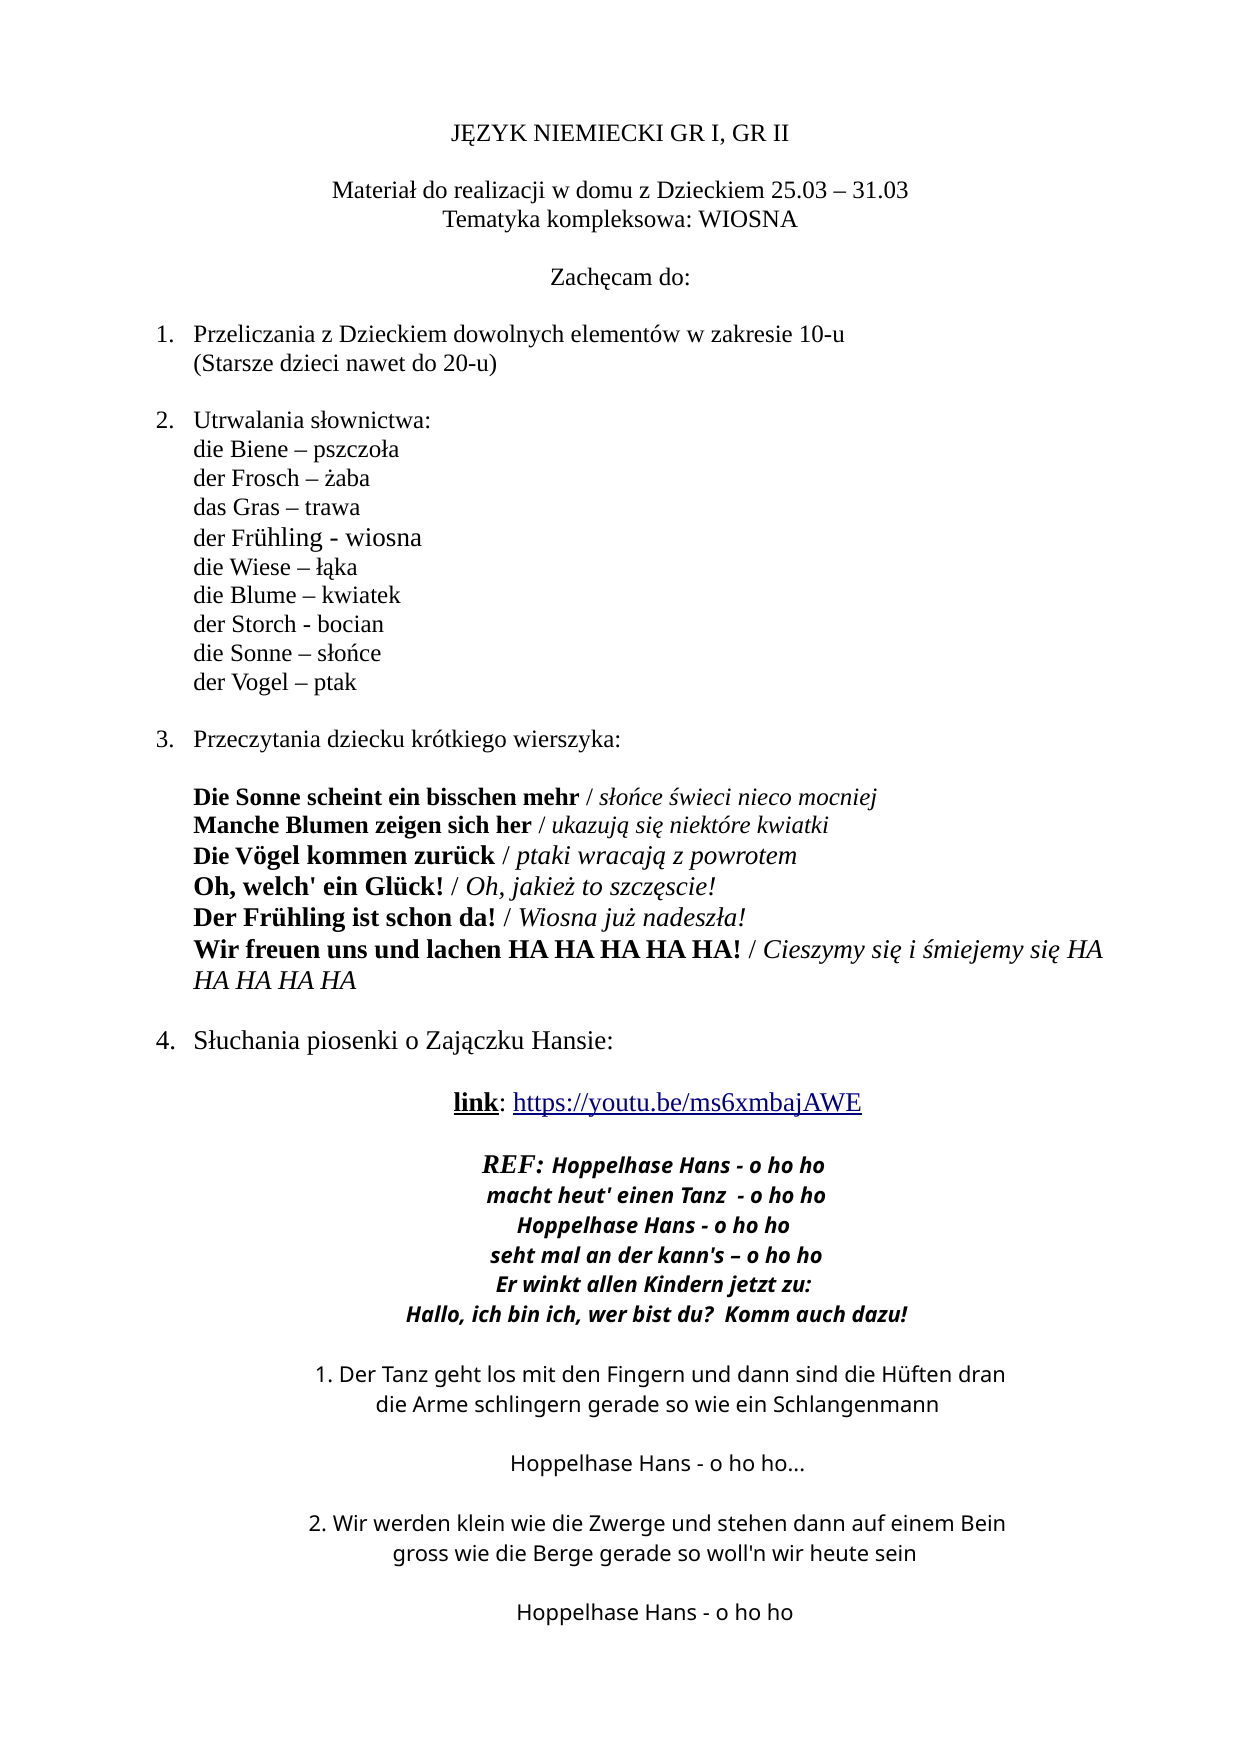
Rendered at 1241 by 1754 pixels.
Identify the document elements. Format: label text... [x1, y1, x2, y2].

list Utrwalania słownictwa: die Biene – pszczoła der Frosch – żaba das Gras – trawa der Frühling - wiosna [156, 406, 1122, 552]
list der Storch - bocian [156, 609, 1122, 638]
list Oh, welch' ein Glück! / Oh, jakież to szczęscie! [156, 870, 1122, 902]
list Przeliczania z Dzieckiem dowolnych elementów w zakresie 10-u (Starsze dzieci nawet do 20-u) [156, 319, 1122, 406]
list Wir freuen uns und lachen HA HA HA HA HA! / Cieszymy się i śmiejemy się HA HA HA HA HA [156, 933, 1122, 1024]
list die Wiese – łąka die Blume – kwiatek [156, 552, 1122, 609]
list link: https://youtu.be/ms6xmbajAWE REF: Hoppelhase Hans - o ho ho [156, 1086, 1122, 1180]
text JĘZYK NIEMIECKI GR I, GR II [118, 118, 1122, 147]
list Przeczytania dziecku krótkiego wierszyka: Die Sonne scheint ein bisschen mehr / słońce świeci nieco mocniej Manche Blumen zeigen sich her / ukazują się niektóre kwiatki Die Vögel kommen zurück / ptaki wracają z powrotem [156, 724, 1122, 870]
list die Sonne – słońce [156, 638, 1122, 667]
text Zachęcam do: [118, 262, 1122, 319]
list der Vogel – ptak [156, 667, 1122, 724]
text Tematyka kompleksowa: WIOSNA [118, 204, 1122, 233]
text Materiał do realizacji w domu z Dzieckiem 25.03 – 31.03 [118, 176, 1122, 204]
list Der Frühling ist schon da! / Wiosna już nadeszła! [156, 902, 1122, 933]
list macht heut' einen Tanz - o ho ho Hoppelhase Hans - o ho ho seht mal an der kann's – o ho ho Er winkt allen Kindern jetzt zu: Hallo, ich bin ich, wer bist du? Komm auch dazu! 1. Der Tanz geht los mit den Fingern und dann sind die Hüften dran die Arme schlingern gerade so wie ein Schlangenmann Hoppelhase Hans - o ho ho... 2. Wir werden klein wie die Zwerge und stehen dann auf einem Bein gross wie die Berge gerade so woll'n wir heute sein Hoppelhase Hans - o ho ho [156, 1180, 1122, 1627]
list Słuchania piosenki o Zajączku Hansie: [156, 1024, 1122, 1086]
